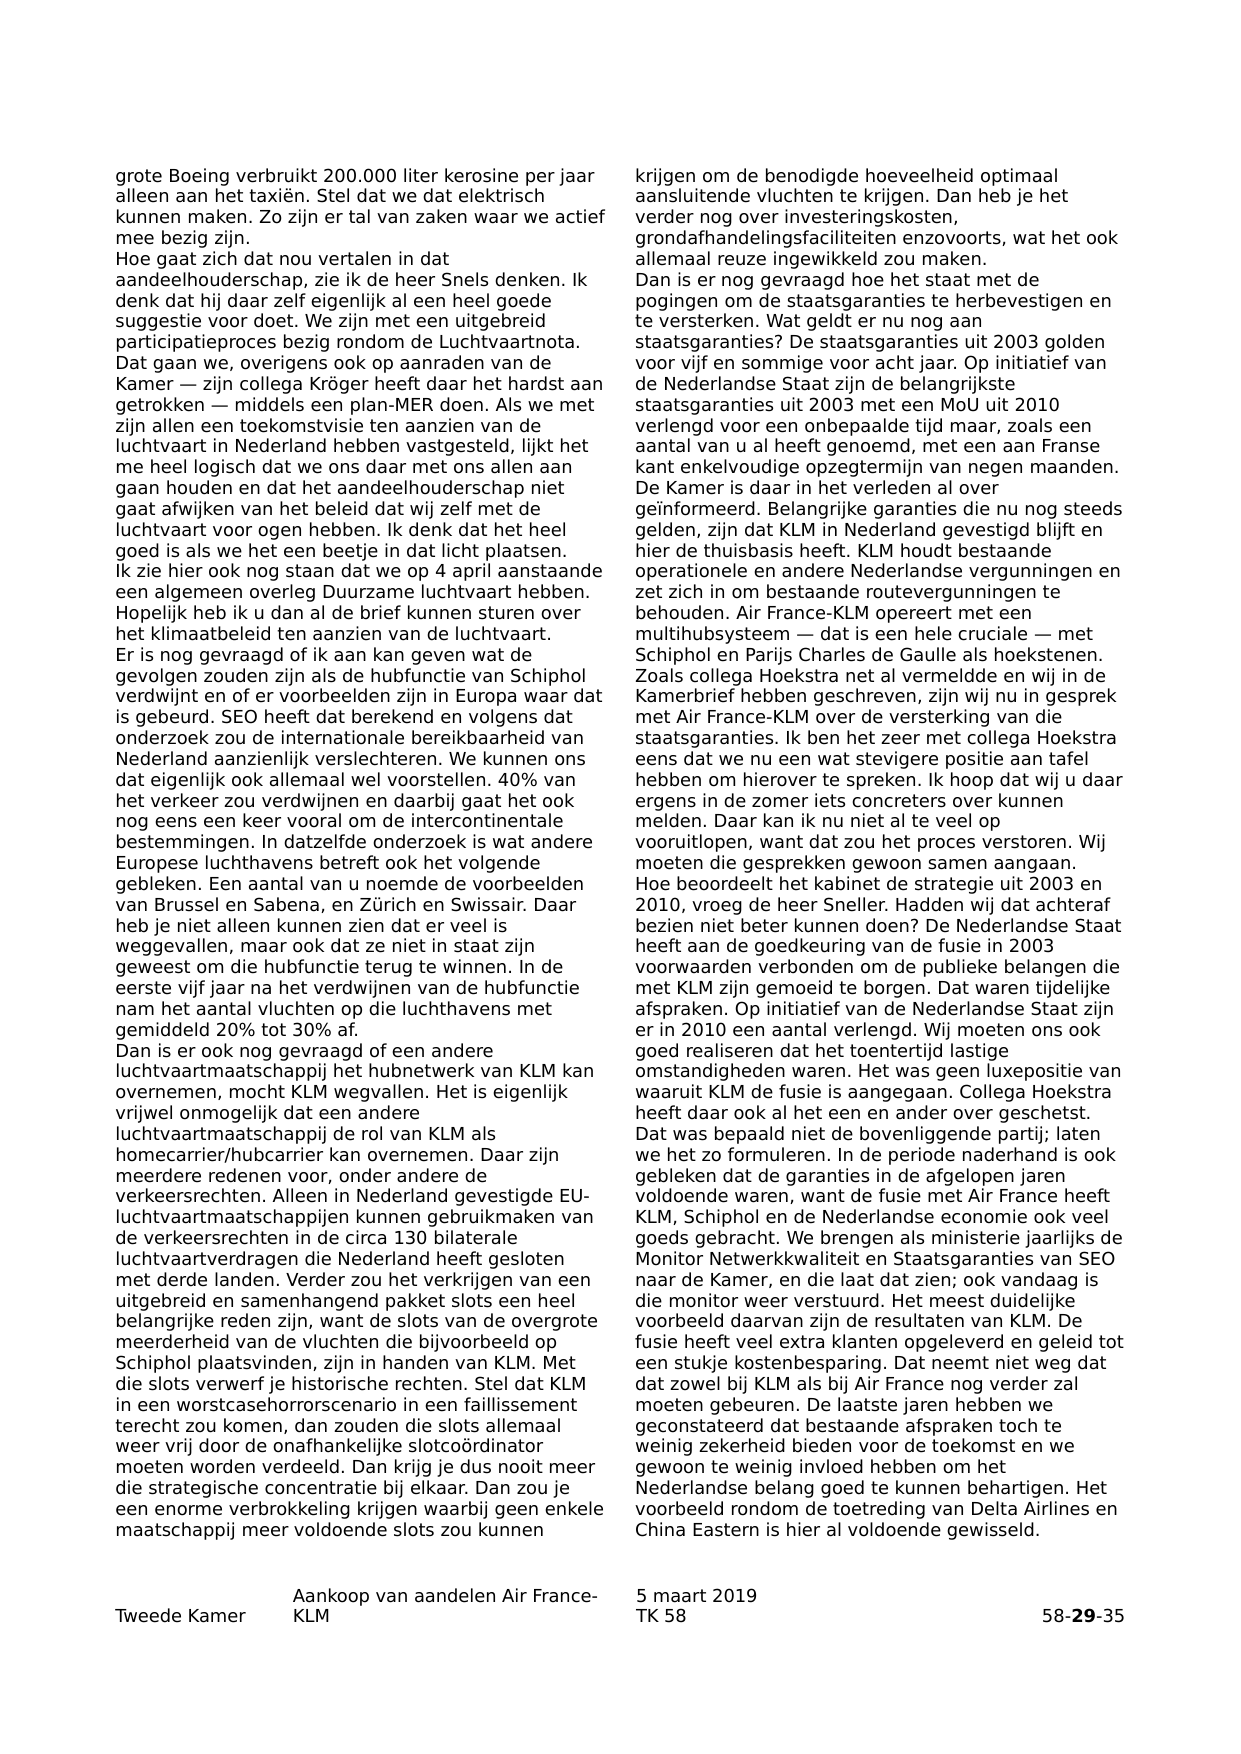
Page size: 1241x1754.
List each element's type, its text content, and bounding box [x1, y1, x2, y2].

text Ik zie hier ook nog staan dat we op 4 april aanstaande een algemeen overleg Duurzame luchtvaart hebben. Hopelijk heb ik u dan al de brief kunnen sturen over het klimaatbeleid ten aanzien van de luchtvaart. [115, 561, 605, 644]
text Hoe gaat zich dat nou vertalen in dat aandeelhouderschap, zie ik de heer Snels denken. Ik denk dat hij daar zelf eigenlijk al een heel goede suggestie voor doet. We zijn met een uitgebreid participatieproces bezig rondom de Luchtvaartnota. Dat gaan we, overigens ook op aanraden van de Kamer — zijn collega Kröger heeft daar het hardst aan getrokken — middels een plan-MER doen. Als we met zijn allen een toekomstvisie ten aanzien van de luchtvaart in Nederland hebben vastgesteld, lijkt het me heel logisch dat we ons daar met ons allen aan gaan houden en dat het aandeelhouderschap niet gaat afwijken van het beleid dat wij zelf met de luchtvaart voor ogen hebben. Ik denk dat het heel goed is als we het een beetje in dat licht plaatsen. [115, 249, 605, 561]
text krijgen om de benodigde hoeveelheid optimaal aansluitende vluchten te krijgen. Dan heb je het verder nog over investeringskosten, grondafhandelingsfaciliteiten enzovoorts, wat het ook allemaal reuze ingewikkeld zou maken. [635, 165, 1125, 269]
text Hoe beoordeelt het kabinet de strategie uit 2003 en 2010, vroeg de heer Sneller. Hadden wij dat achteraf bezien niet beter kunnen doen? De Nederlandse Staat heeft aan de goedkeuring van de fusie in 2003 voorwaarden verbonden om de publieke belangen die met KLM zijn gemoeid te borgen. Dat waren tijdelijke afspraken. Op initiatief van de Nederlandse Staat zijn er in 2010 een aantal verlengd. Wij moeten ons ook goed realiseren dat het toentertijd lastige omstandigheden waren. Het was geen luxepositie van waaruit KLM de fusie is aangegaan. Collega Hoekstra heeft daar ook al het een en ander over geschetst. Dat was bepaald niet de bovenliggende partij; laten we het zo formuleren. In de periode naderhand is ook gebleken dat de garanties in de afgelopen jaren voldoende waren, want de fusie met Air France heeft KLM, Schiphol en de Nederlandse economie ook veel goeds gebracht. We brengen als ministerie jaarlijks de Monitor Netwerkkwaliteit en Staatsgaranties van SEO naar de Kamer, en die laat dat zien; ook vandaag is die monitor weer verstuurd. Het meest duidelijke voorbeeld daarvan zijn de resultaten van KLM. De fusie heeft veel extra klanten opgeleverd en geleid tot een stukje kostenbesparing. Dat neemt niet weg dat dat zowel bij KLM als bij Air France nog verder zal moeten gebeuren. De laatste jaren hebben we geconstateerd dat bestaande afspraken toch te weinig zekerheid bieden voor de toekomst en we gewoon te weinig invloed hebben om het Nederlandse belang goed te kunnen behartigen. Het voorbeeld rondom de toetreding van Delta Airlines en China Eastern is hier al voldoende gewisseld. [635, 874, 1125, 1540]
text Er is nog gevraagd of ik aan kan geven wat de gevolgen zouden zijn als de hubfunctie van Schiphol verdwijnt en of er voorbeelden zijn in Europa waar dat is gebeurd. SEO heeft dat berekend en volgens dat onderzoek zou de internationale bereikbaarheid van Nederland aanzienlijk verslechteren. We kunnen ons dat eigenlijk ook allemaal wel voorstellen. 40% van het verkeer zou verdwijnen en daarbij gaat het ook nog eens een keer vooral om de intercontinentale bestemmingen. In datzelfde onderzoek is wat andere Europese luchthavens betreft ook het volgende gebleken. Een aantal van u noemde de voorbeelden van Brussel en Sabena, en Zürich en Swissair. Daar heb je niet alleen kunnen zien dat er veel is weggevallen, maar ook dat ze niet in staat zijn geweest om die hubfunctie terug te winnen. In de eerste vijf jaar na het verdwijnen van de hubfunctie nam het aantal vluchten op die luchthavens met gemiddeld 20% tot 30% af. [115, 644, 605, 1040]
text Dan is er ook nog gevraagd of een andere luchtvaartmaatschappij het hubnetwerk van KLM kan overnemen, mocht KLM wegvallen. Het is eigenlijk vrijwel onmogelijk dat een andere luchtvaartmaatschappij de rol van KLM als homecarrier/hubcarrier kan overnemen. Daar zijn meerdere redenen voor, onder andere de verkeersrechten. Alleen in Nederland gevestigde EU-luchtvaartmaatschappijen kunnen gebruikmaken van de verkeersrechten in de circa 130 bilaterale luchtvaartverdragen die Nederland heeft gesloten met derde landen. Verder zou het verkrijgen van een uitgebreid en samenhangend pakket slots een heel belangrijke reden zijn, want de slots van de overgrote meerderheid van de vluchten die bijvoorbeeld op Schiphol plaatsvinden, zijn in handen van KLM. Met die slots verwerf je historische rechten. Stel dat KLM in een worstcasehorrorscenario in een faillissement terecht zou komen, dan zouden die slots allemaal weer vrij door de onafhankelijke slotcoördinator moeten worden verdeeld. Dan krijg je dus nooit meer die strategische concentratie bij elkaar. Dan zou je een enorme verbrokkeling krijgen waarbij geen enkele maatschappij meer voldoende slots zou kunnen [115, 1040, 605, 1540]
text Dan is er nog gevraagd hoe het staat met de pogingen om de staatsgaranties te herbevestigen en te versterken. Wat geldt er nu nog aan staatsgaranties? De staatsgaranties uit 2003 golden voor vijf en sommige voor acht jaar. Op initiatief van de Nederlandse Staat zijn de belangrijkste staatsgaranties uit 2003 met een MoU uit 2010 verlengd voor een onbepaalde tijd maar, zoals een aantal van u al heeft genoemd, met een aan Franse kant enkelvoudige opzegtermijn van negen maanden. De Kamer is daar in het verleden al over geïnformeerd. Belangrijke garanties die nu nog steeds gelden, zijn dat KLM in Nederland gevestigd blijft en hier de thuisbasis heeft. KLM houdt bestaande operationele en andere Nederlandse vergunningen en zet zich in om bestaande routevergunningen te behouden. Air France-KLM opereert met een multihubsysteem — dat is een hele cruciale — met Schiphol en Parijs Charles de Gaulle als hoekstenen. Zoals collega Hoekstra net al vermeldde en wij in de Kamerbrief hebben geschreven, zijn wij nu in gesprek met Air France-KLM over de versterking van die staatsgaranties. Ik ben het zeer met collega Hoekstra eens dat we nu een wat stevigere positie aan tafel hebben om hierover te spreken. Ik hoop dat wij u daar ergens in de zomer iets concreters over kunnen melden. Daar kan ik nu niet al te veel op vooruitlopen, want dat zou het proces verstoren. Wij moeten die gesprekken gewoon samen aangaan. [635, 269, 1125, 874]
text grote Boeing verbruikt 200.000 liter kerosine per jaar alleen aan het taxiën. Stel dat we dat elektrisch kunnen maken. Zo zijn er tal van zaken waar we actief mee bezig zijn. [115, 165, 605, 249]
